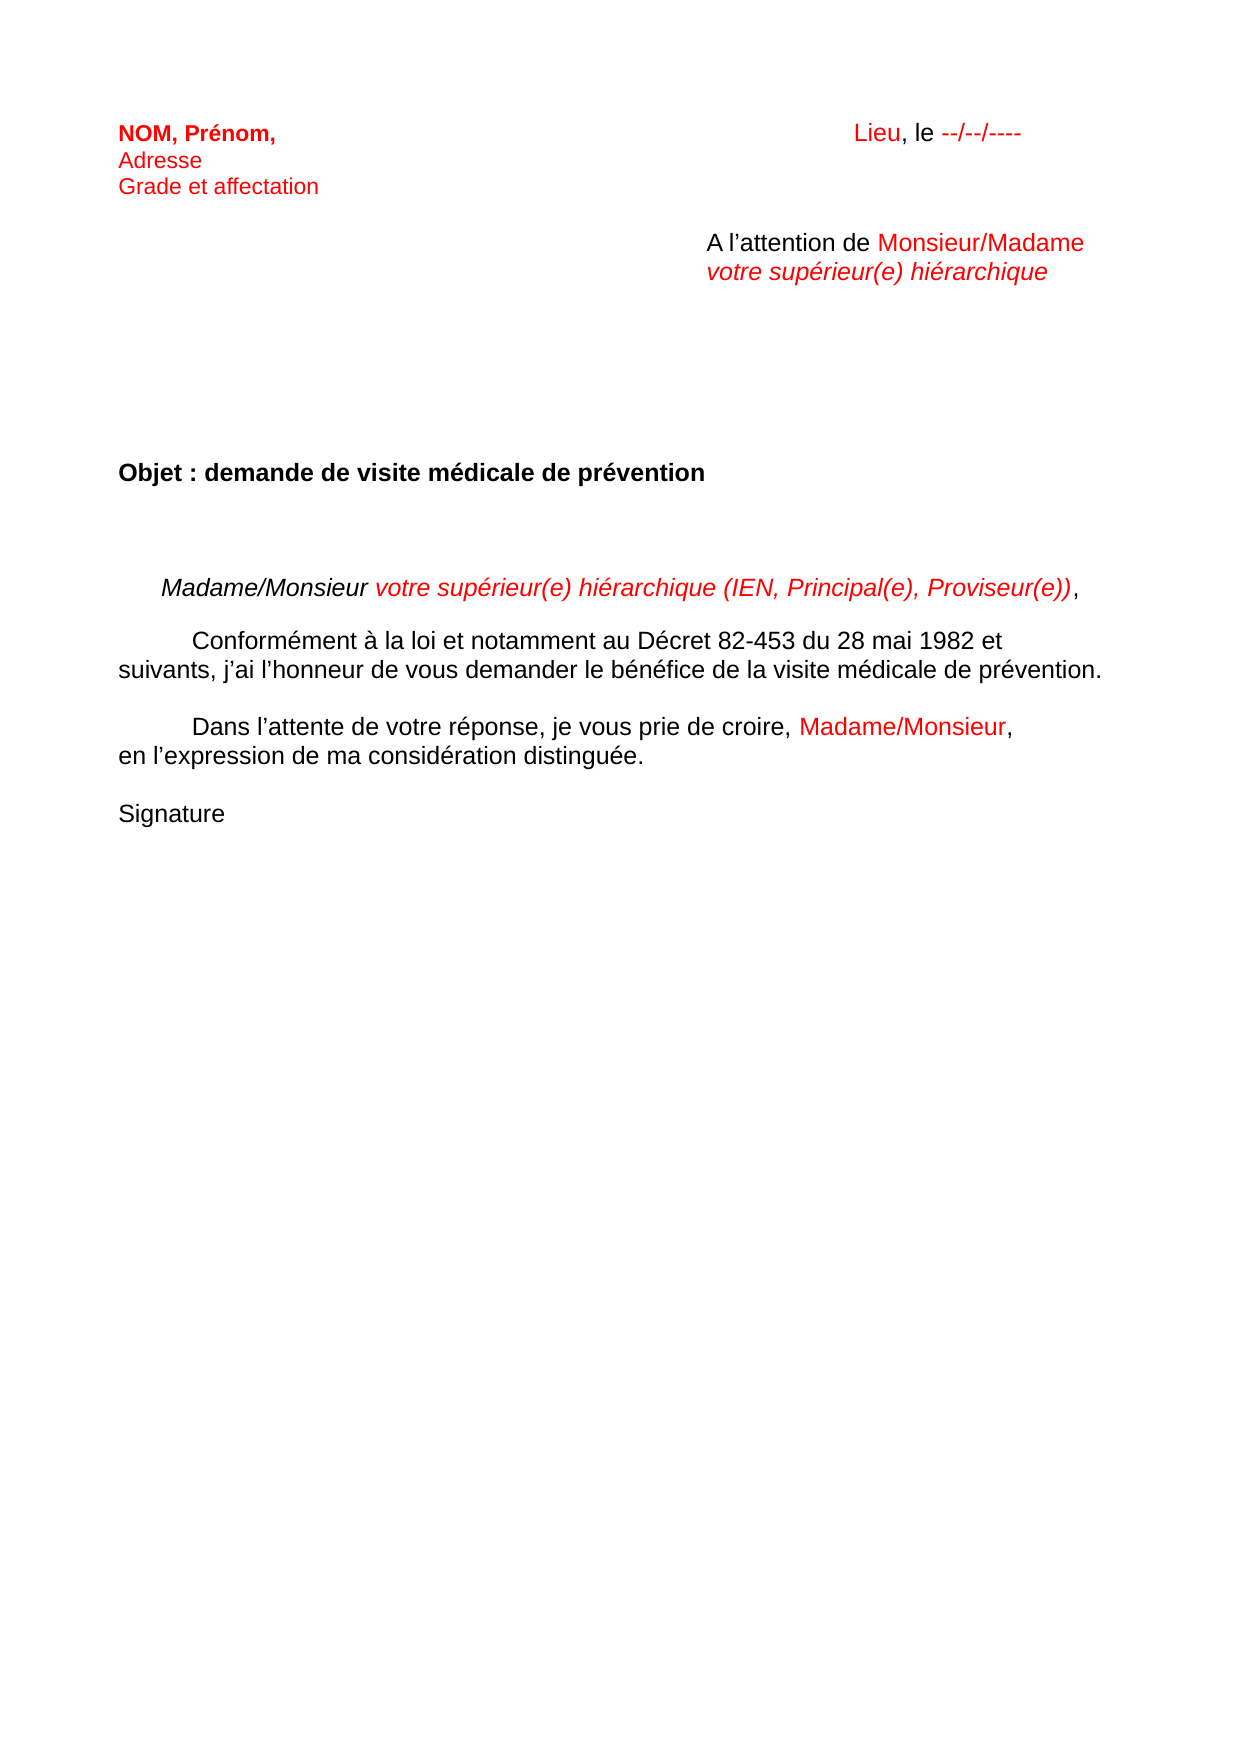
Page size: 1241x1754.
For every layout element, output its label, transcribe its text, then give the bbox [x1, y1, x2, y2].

text votre supérieur(e) hiérarchique [118, 257, 1122, 286]
text en l’expression de ma considération distinguée. [118, 741, 1122, 770]
text A l’attention de Monsieur/Madame [118, 228, 1122, 257]
text Signature [118, 798, 1122, 827]
text Adresse [118, 147, 1122, 173]
text Dans l’attente de votre réponse, je vous prie de croire, Madame/Monsieur, [118, 712, 1122, 741]
text suivants, j’ai l’honneur de vous demander le bénéfice de la visite médicale de prévention. [118, 655, 1122, 683]
text Conformément à la loi et notamment au Décret 82-453 du 28 mai 1982 et [118, 626, 1122, 655]
text Grade et affectation [118, 173, 1122, 199]
text Madame/Monsieur votre supérieur(e) hiérarchique (IEN, Principal(e), Proviseur(e)), [118, 573, 1122, 602]
text Objet : demande de visite médicale de prévention [118, 458, 1122, 487]
text NOM, Prénom, Lieu, le --/--/---- [118, 118, 1122, 147]
